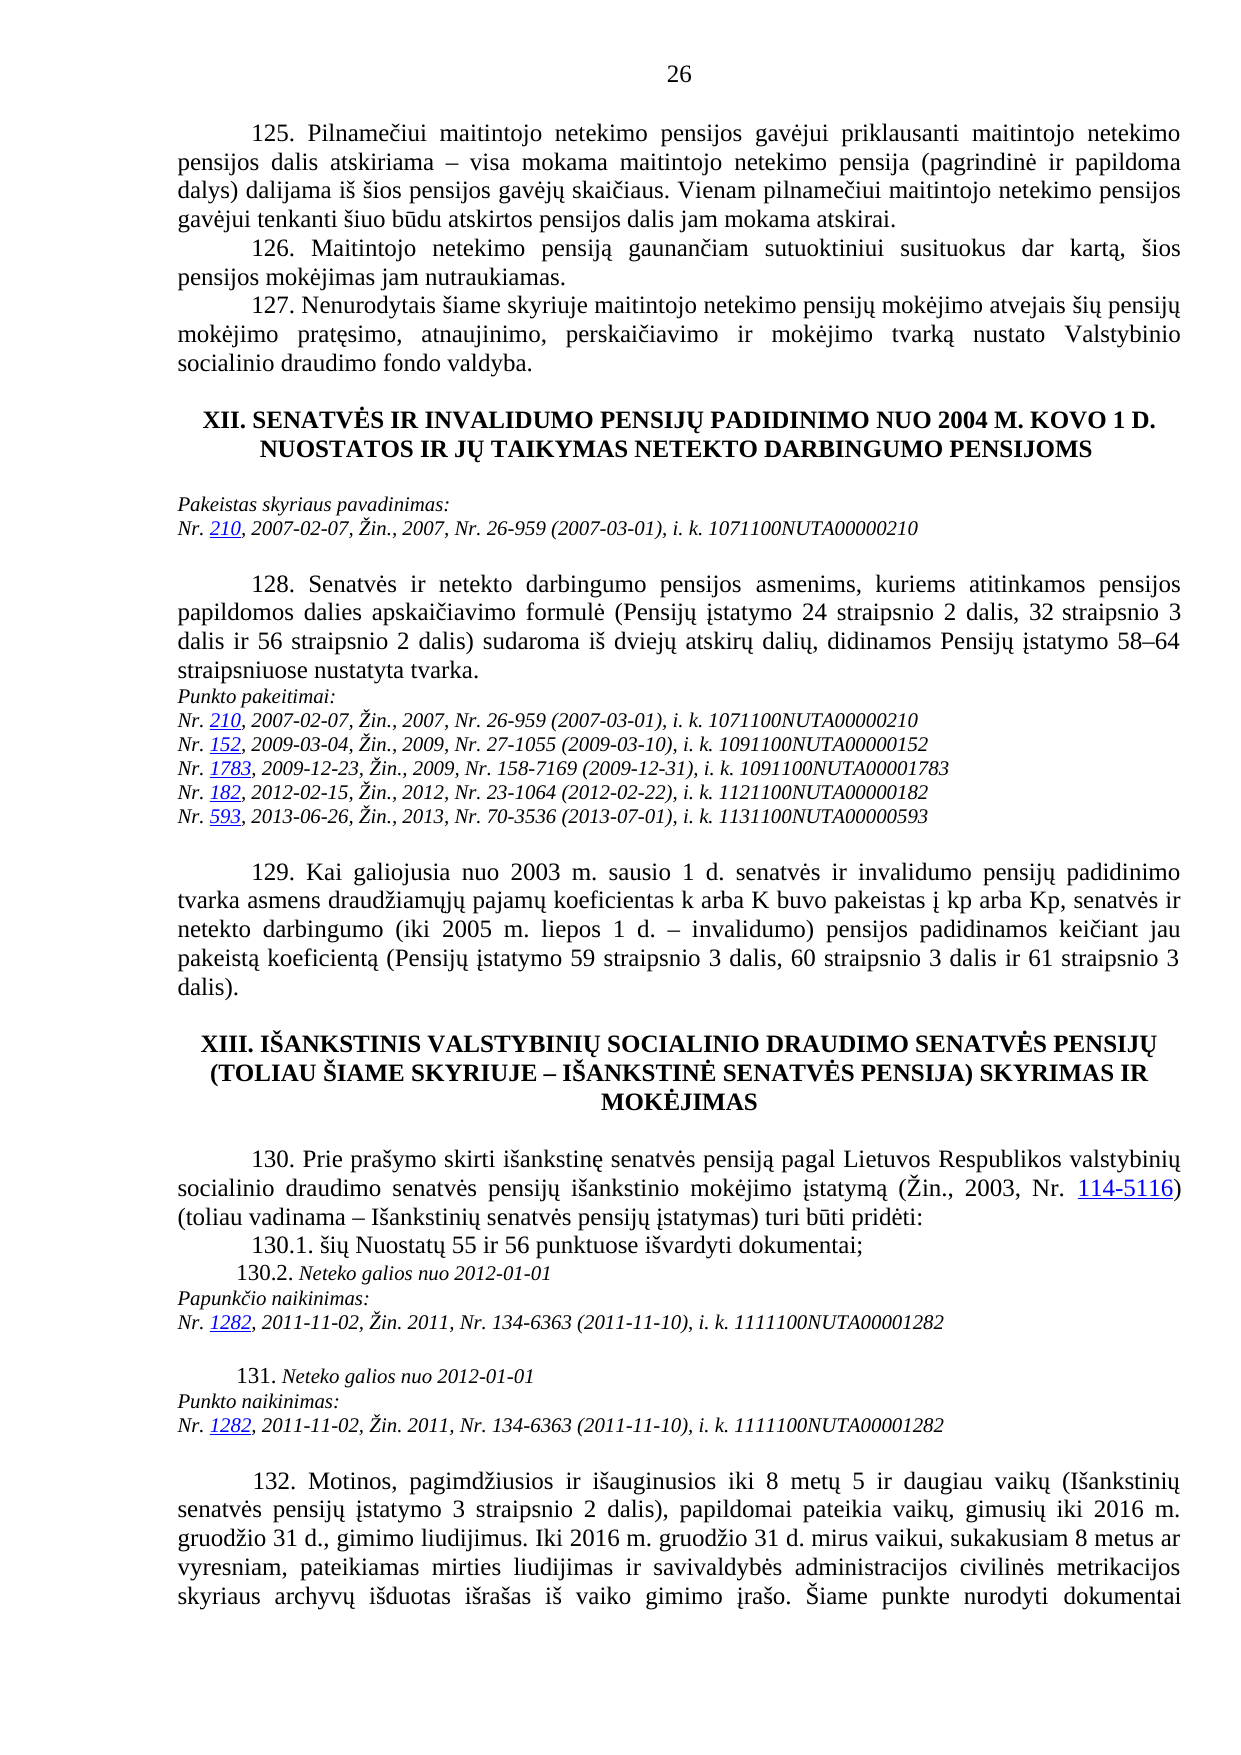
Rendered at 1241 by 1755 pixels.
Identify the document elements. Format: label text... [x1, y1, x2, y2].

text Nr. 1282, 2011-11-02, Žin. 2011, Nr. 134-6363 (2011-11-10), i. k. 1111100NUTA00001282 [177, 1310, 1181, 1334]
text Pakeistas skyriaus pavadinimas: [177, 492, 1181, 516]
text 131. Neteko galios nuo 2012-01-01 [177, 1363, 1181, 1389]
text Nr. 210, 2007-02-07, Žin., 2007, Nr. 26-959 (2007-03-01), i. k. 1071100NUTA00000210 [177, 708, 1181, 732]
text Nr. 210, 2007-02-07, Žin., 2007, Nr. 26-959 (2007-03-01), i. k. 1071100NUTA00000210 [177, 516, 1181, 540]
text Punkto naikinimas: [177, 1389, 1181, 1413]
text Nr. 182, 2012-02-15, Žin., 2012, Nr. 23-1064 (2012-02-22), i. k. 1121100NUTA00000182 [177, 780, 1181, 804]
text XII. SENATVĖS IR INVALIDUMO PENSIJŲ PADIDINIMO NUO 2004 M. KOVO 1 D. NUOSTATOS IR JŲ TAIKYMAS NETEKTO DARBINGUMO PENSIJOMS [177, 406, 1181, 463]
text XIII. IŠANKSTINIS VALSTYBINIŲ SOCIALINIO DRAUDIMO SENATVĖS PENSIJŲ (TOLIAU ŠIAME SKYRIUJE – IŠANKSTINĖ SENATVĖS PENSIJA) SKYRIMAS IR MOKĖJIMAS [177, 1029, 1181, 1116]
text 132. Motinos, pagimdžiusios ir išauginusios iki 8 metų 5 ir daugiau vaikų (Išankstinių senatvės pensijų įstatymo 3 straipsnio 2 dalis), papildomai pateikia vaikų, gimusių iki 2016 m. gruodžio 31 d., gimimo liudijimus. Iki 2016 m. gruodžio 31 d. mirus vaikui, sukakusiam 8 metus ar vyresniam, pateikiamas mirties liudijimas ir savivaldybės administracijos civilinės metrikacijos skyriaus archyvų išduotas išrašas iš vaiko gimimo įrašo. Šiame punkte nurodyti dokumentai [177, 1466, 1181, 1609]
text Nr. 1783, 2009-12-23, Žin., 2009, Nr. 158-7169 (2009-12-31), i. k. 1091100NUTA00001783 [177, 756, 1181, 780]
text 129. Kai galiojusia nuo 2003 m. sausio 1 d. senatvės ir invalidumo pensijų padidinimo tvarka asmens draudžiamųjų pajamų koeficientas k arba K buvo pakeistas į kp arba Kp, senatvės ir netekto darbingumo (iki 2005 m. liepos 1 d. – invalidumo) pensijos padidinamos keičiant jau pakeistą koeficientą (Pensijų įstatymo 59 straipsnio 3 dalis, 60 straipsnio 3 dalis ir 61 straipsnio 3 dalis). [177, 857, 1181, 1001]
text 130.2. Neteko galios nuo 2012-01-01 [177, 1259, 1181, 1286]
text 126. Maitintojo netekimo pensiją gaunančiam sutuoktiniui susituokus dar kartą, šios pensijos mokėjimas jam nutraukiamas. [177, 233, 1181, 291]
text 128. Senatvės ir netekto darbingumo pensijos asmenims, kuriems atitinkamos pensijos papildomos dalies apskaičiavimo formulė (Pensijų įstatymo 24 straipsnio 2 dalis, 32 straipsnio 3 dalis ir 56 straipsnio 2 dalis) sudaroma iš dviejų atskirų dalių, didinamos Pensijų įstatymo 58–64 straipsniuose nustatyta tvarka. [177, 569, 1181, 684]
text Punkto pakeitimai: [177, 684, 1181, 708]
text 125. Pilnamečiui maitintojo netekimo pensijos gavėjui priklausanti maitintojo netekimo pensijos dalis atskiriama – visa mokama maitintojo netekimo pensija (pagrindinė ir papildoma dalys) dalijama iš šios pensijos gavėjų skaičiaus. Vienam pilnamečiui maitintojo netekimo pensijos gavėjui tenkanti šiuo būdu atskirtos pensijos dalis jam mokama atskirai. [177, 118, 1181, 233]
text Nr. 152, 2009-03-04, Žin., 2009, Nr. 27-1055 (2009-03-10), i. k. 1091100NUTA00000152 [177, 732, 1181, 756]
text 127. Nenurodytais šiame skyriuje maitintojo netekimo pensijų mokėjimo atvejais šių pensijų mokėjimo pratęsimo, atnaujinimo, perskaičiavimo ir mokėjimo tvarką nustato Valstybinio socialinio draudimo fondo valdyba. [177, 291, 1181, 377]
text 130.1. šių Nuostatų 55 ir 56 punktuose išvardyti dokumentai; [177, 1231, 1181, 1259]
text 130. Prie prašymo skirti išankstinę senatvės pensiją pagal Lietuvos Respublikos valstybinių socialinio draudimo senatvės pensijų išankstinio mokėjimo įstatymą (Žin., 2003, Nr. 114-5116) (toliau vadinama – Išankstinių senatvės pensijų įstatymas) turi būti pridėti: [177, 1144, 1181, 1231]
text Nr. 593, 2013-06-26, Žin., 2013, Nr. 70-3536 (2013-07-01), i. k. 1131100NUTA00000593 [177, 804, 1181, 828]
text Nr. 1282, 2011-11-02, Žin. 2011, Nr. 134-6363 (2011-11-10), i. k. 1111100NUTA00001282 [177, 1413, 1181, 1437]
text Papunkčio naikinimas: [177, 1286, 1181, 1310]
